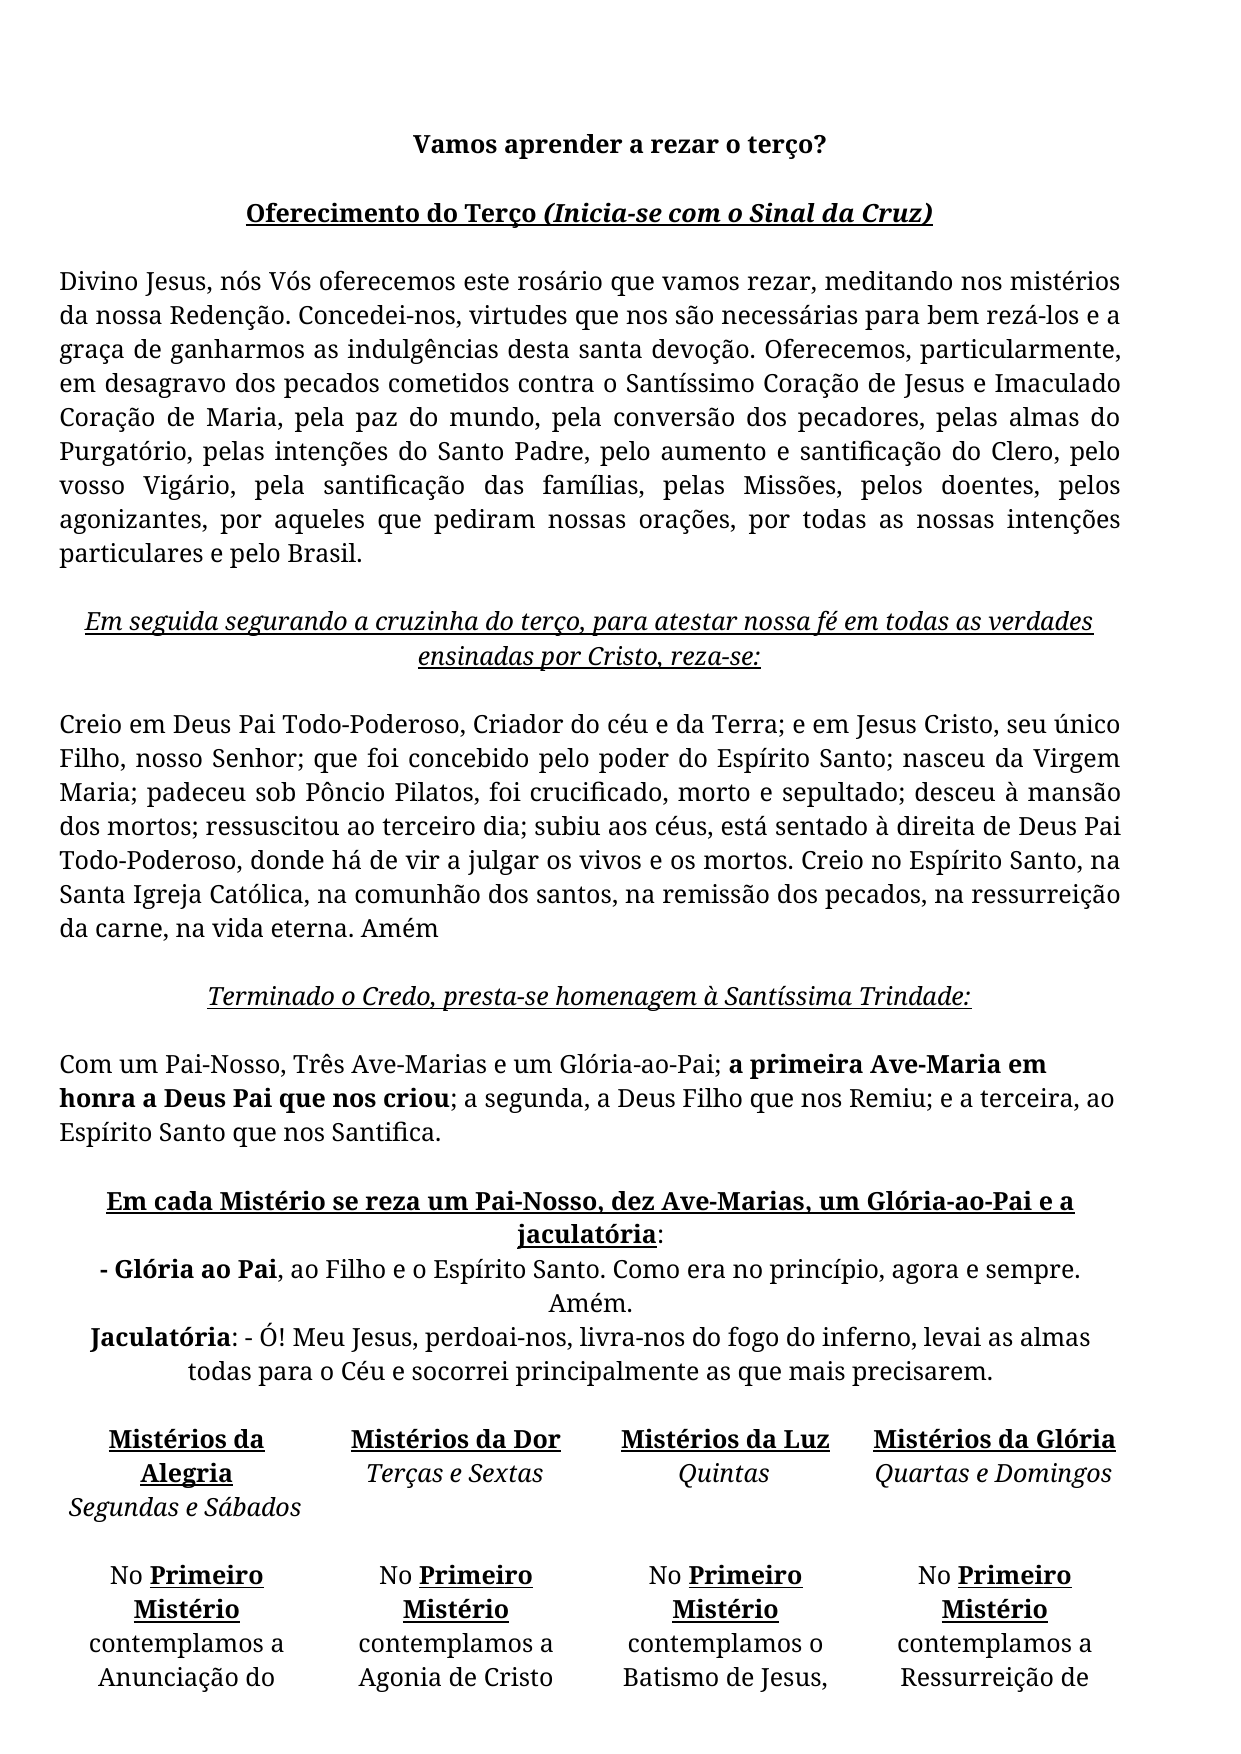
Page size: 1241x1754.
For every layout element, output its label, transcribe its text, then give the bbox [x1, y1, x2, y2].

table_cell Terminado o Credo, presta-se homenagem à Santíssima Trindade: Com um Pai-Nosso, Três Ave-Marias e um Glória-ao-Pai; a primeira Ave-Maria em honra a Deus Pai que nos criou; a segunda, a Deus Filho que nos Remiu; e a terceira, ao Espírito Santo que nos Santifica. Em cada Mistério se reza um Pai-Nosso, dez Ave-Marias, um Glória-ao-Pai e a jaculatória: - Glória ao Pai, ao Filho e o Espírito Santo. Como era no princípio, agora e sempre. Amém. Jaculatória: - Ó! Meu Jesus, perdoai-nos, livra-nos do fogo do inferno, levai as almas todas para o Céu e socorrei principalmente as que mais precisarem. [52, 945, 1129, 1422]
table_cell No Primeiro Mistério contemplamos a Anunciação do [52, 1524, 321, 1694]
table_cell No Primeiro Mistério contemplamos a Agonia de Cristo [321, 1524, 591, 1694]
table_cell Mistérios da Dor Terças e Sextas [321, 1422, 591, 1524]
table_cell No Primeiro Mistério contemplamos o Batismo de Jesus, [591, 1524, 860, 1694]
table_cell Em seguida segurando a cruzinha do terço, para atestar nossa fé em todas as verdades ensinadas por Cristo, reza-se: Creio em Deus Pai Todo-Poderoso, Criador do céu e da Terra; e em Jesus Cristo, seu único Filho, nosso Senhor; que foi concebido pelo poder do Espírito Santo; nasceu da Virgem Maria; padeceu sob Pôncio Pilatos, foi crucificado, morto e sepultado; desceu à mansão dos mortos; ressuscitou ao terceiro dia; subiu aos céus, está sentado à direita de Deus Pai Todo-Poderoso, donde há de vir a julgar os vivos e os mortos. Creio no Espírito Santo, na Santa Igreja Católica, na comunhão dos santos, na remissão dos pecados, na ressurreição da carne, na vida eterna. Amém [52, 570, 1129, 945]
text Vamos aprender a rezar o terço? [59, 127, 1181, 161]
table_cell No Primeiro Mistério contemplamos a Ressurreição de [860, 1524, 1129, 1694]
table_cell Mistérios da Alegria Segundas e Sábados [52, 1422, 321, 1524]
table_cell Mistérios da Luz Quintas [591, 1422, 860, 1524]
table_cell Mistérios da Glória Quartas e Domingos [860, 1422, 1129, 1524]
table_header Oferecimento do Terço (Inicia-se com o Sinal da Cruz) Divino Jesus, nós Vós oferecemos este rosário que vamos rezar, meditando nos mistérios da nossa Redenção. Concedei-nos, virtudes que nos são necessárias para bem rezá-los e a graça de ganharmos as indulgências desta santa devoção. Oferecemos, particularmente, em desagravo dos pecados cometidos contra o Santíssimo Coração de Jesus e Imaculado Coração de Maria, pela paz do mundo, pela conversão dos pecadores, pelas almas do Purgatório, pelas intenções do Santo Padre, pelo aumento e santificação do Clero, pelo vosso Vigário, pela santificação das famílias, pelas Missões, pelos doentes, pelos agonizantes, por aqueles que pediram nossas orações, por todas as nossas intenções particulares e pelo Brasil. [52, 195, 1129, 570]
